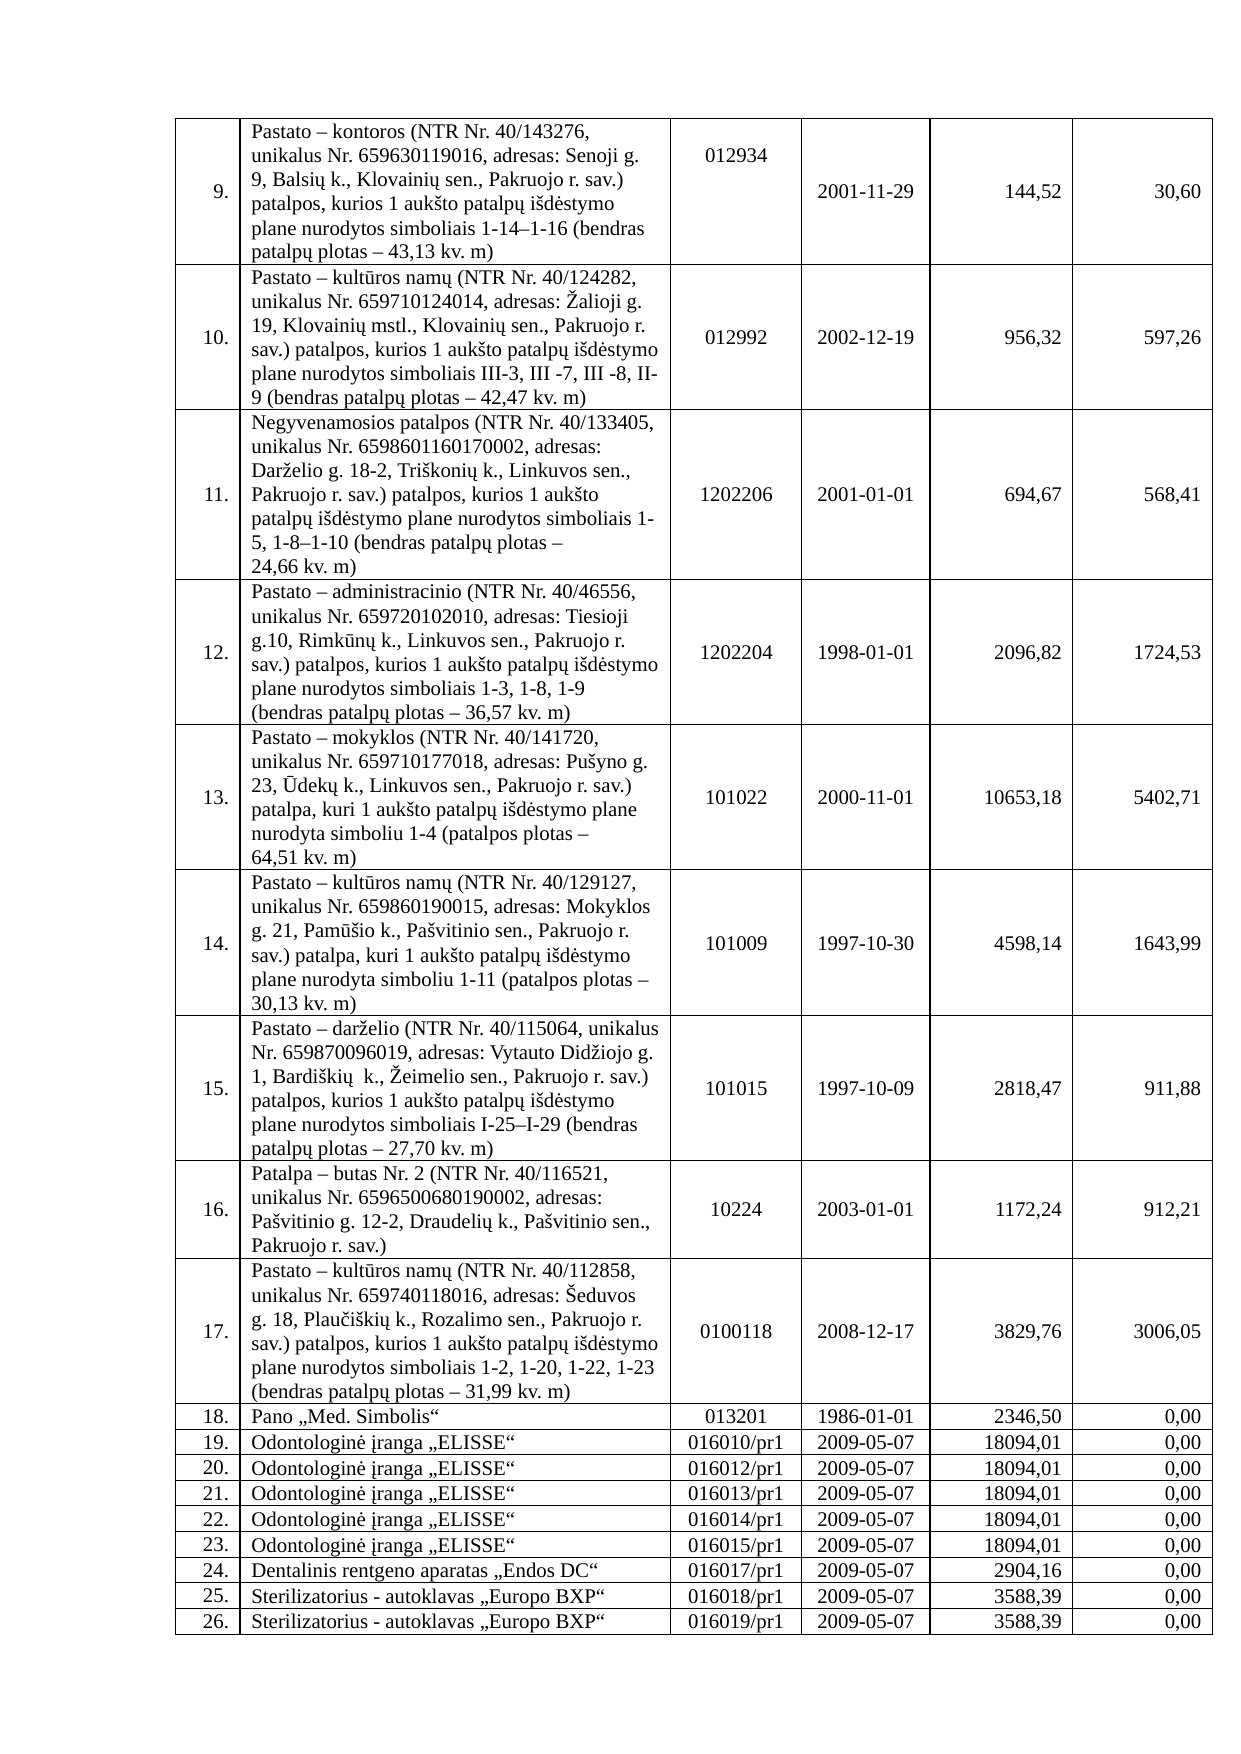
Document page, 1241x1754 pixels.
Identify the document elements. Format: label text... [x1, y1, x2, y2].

table_cell 10653,18 [931, 725, 1072, 869]
table_cell 2009-05-07 [802, 1532, 929, 1557]
table_cell 14. [176, 870, 239, 1015]
table_cell 2904,16 [931, 1558, 1072, 1582]
table_cell 30,60 [1073, 119, 1212, 263]
table_cell 2000-11-01 [802, 725, 929, 869]
table_cell 912,21 [1073, 1161, 1212, 1257]
table_cell 012934 [671, 119, 801, 263]
table_cell 2001-11-29 [802, 119, 929, 263]
table_cell 2009-05-07 [802, 1583, 929, 1608]
table_cell Sterilizatorius - autoklavas „Europo BXP“ [241, 1583, 670, 1608]
table_cell 016015/pr1 [671, 1532, 801, 1557]
table_cell 21. [176, 1481, 239, 1505]
table_cell 9. [176, 119, 239, 263]
table_cell 0,00 [1073, 1481, 1212, 1505]
table_cell 11. [176, 410, 239, 578]
table_cell Odontologinė įranga „ELISSE“ [241, 1532, 670, 1557]
table_cell 144,52 [931, 119, 1072, 263]
table_cell 0,00 [1073, 1558, 1212, 1582]
table_cell [1213, 1454, 1217, 1480]
table_cell 10224 [671, 1161, 801, 1257]
table_cell Odontologinė įranga „ELISSE“ [241, 1455, 670, 1480]
table_cell 18094,01 [931, 1506, 1072, 1531]
table_cell [1213, 1505, 1217, 1531]
table_cell Odontologinė įranga „ELISSE“ [241, 1506, 670, 1531]
table_cell 101022 [671, 725, 801, 869]
table_cell 3588,39 [931, 1583, 1072, 1608]
table_cell 1997-10-30 [802, 870, 929, 1015]
table_cell 2009-05-07 [802, 1430, 929, 1454]
table_cell [1213, 1582, 1217, 1608]
table_cell 597,26 [1073, 265, 1212, 409]
table_cell 016014/pr1 [671, 1506, 801, 1531]
table_cell 0,00 [1073, 1404, 1212, 1428]
table_cell 016017/pr1 [671, 1558, 801, 1582]
table_cell 568,41 [1073, 410, 1212, 578]
table_cell 5402,71 [1073, 725, 1212, 869]
table_cell 3588,39 [931, 1609, 1072, 1633]
table_cell 911,88 [1073, 1016, 1212, 1160]
table_cell 2009-05-07 [802, 1558, 929, 1582]
table_cell 1997-10-09 [802, 1016, 929, 1160]
table_cell 1172,24 [931, 1161, 1072, 1257]
table_cell 2009-05-07 [802, 1455, 929, 1480]
table_cell 0,00 [1073, 1583, 1212, 1608]
table_cell Pastato – mokyklos (NTR Nr. 40/141720, unikalus Nr. 659710177018, adresas: Pušyno g. 23, Ūdekų k., Linkuvos sen., Pakruojo r. sav.) patalpa, kuri 1 aukšto patalpų išdėstymo plane nurodyta simboliu 1-4 (patalpos plotas – 64,51 kv. m) [241, 725, 670, 869]
table_cell 23. [176, 1532, 239, 1557]
table_cell [1213, 1531, 1217, 1557]
table_cell 101009 [671, 870, 801, 1015]
table_cell 1986-01-01 [802, 1404, 929, 1428]
table_cell 016013/pr1 [671, 1481, 801, 1505]
table_cell 26. [176, 1609, 239, 1633]
table_cell [1213, 118, 1217, 263]
table_cell [1213, 1480, 1217, 1505]
table_cell [1213, 1608, 1217, 1633]
table_cell 2008-12-17 [802, 1259, 929, 1403]
table_cell 4598,14 [931, 870, 1072, 1015]
table_cell 19. [176, 1430, 239, 1454]
table_cell 2009-05-07 [802, 1506, 929, 1531]
table_cell [1213, 579, 1217, 724]
table_cell Dentalinis rentgeno aparatas „Endos DC“ [241, 1558, 670, 1582]
table_cell 0,00 [1073, 1430, 1212, 1454]
table_cell 17. [176, 1259, 239, 1403]
table_cell Odontologinė įranga „ELISSE“ [241, 1481, 670, 1505]
table_cell [1213, 1015, 1217, 1160]
table_cell 016012/pr1 [671, 1455, 801, 1480]
table_cell [1213, 1557, 1217, 1582]
table_cell 956,32 [931, 265, 1072, 409]
table_cell 2009-05-07 [802, 1481, 929, 1505]
table_cell 0,00 [1073, 1506, 1212, 1531]
table_cell 0100118 [671, 1259, 801, 1403]
table_cell Odontologinė įranga „ELISSE“ [241, 1430, 670, 1454]
table_cell 101015 [671, 1016, 801, 1160]
table_cell 2346,50 [931, 1404, 1072, 1428]
table_cell [1213, 869, 1217, 1015]
table_cell 18094,01 [931, 1430, 1072, 1454]
table_cell 0,00 [1073, 1455, 1212, 1480]
table_cell 18094,01 [931, 1481, 1072, 1505]
table_cell [1213, 1429, 1217, 1454]
table_cell 2002-12-19 [802, 265, 929, 409]
table_cell 16. [176, 1161, 239, 1257]
table_cell [1213, 409, 1217, 578]
table_cell 18. [176, 1404, 239, 1428]
table_cell 24. [176, 1558, 239, 1582]
table_cell 22. [176, 1506, 239, 1531]
table_cell 3006,05 [1073, 1259, 1212, 1403]
table_cell 2096,82 [931, 580, 1072, 724]
table_cell Pastato – darželio (NTR Nr. 40/115064, unikalus Nr. 659870096019, adresas: Vytauto Didžiojo g. 1, Bardiškių k., Žeimelio sen., Pakruojo r. sav.) patalpos, kurios 1 aukšto patalpų išdėstymo plane nurodytos simboliais I-25–I-29 (bendras patalpų plotas – 27,70 kv. m) [241, 1016, 670, 1160]
table_cell [1213, 724, 1217, 869]
table_cell 2003-01-01 [802, 1161, 929, 1257]
table_cell 3829,76 [931, 1259, 1072, 1403]
table_cell 016010/pr1 [671, 1430, 801, 1454]
table_cell Pastato – kultūros namų (NTR Nr. 40/124282, unikalus Nr. 659710124014, adresas: Žalioji g. 19, Klovainių mstl., Klovainių sen., Pakruojo r. sav.) patalpos, kurios 1 aukšto patalpų išdėstymo plane nurodytos simboliais III-3, III -7, III -8, II-9 (bendras patalpų plotas – 42,47 kv. m) [241, 265, 670, 409]
table_cell 1998-01-01 [802, 580, 929, 724]
table_cell 694,67 [931, 410, 1072, 578]
table_cell 0,00 [1073, 1532, 1212, 1557]
table_cell 013201 [671, 1404, 801, 1428]
table_cell Patalpa – butas Nr. 2 (NTR Nr. 40/116521, unikalus Nr. 6596500680190002, adresas: Pašvitinio g. 12-2, Draudelių k., Pašvitinio sen., Pakruojo r. sav.) [241, 1161, 670, 1257]
table_cell 13. [176, 725, 239, 869]
table_cell 1202206 [671, 410, 801, 578]
table_cell Pastato – kontoros (NTR Nr. 40/143276, unikalus Nr. 659630119016, adresas: Senoji g. 9, Balsių k., Klovainių sen., Pakruojo r. sav.) patalpos, kurios 1 aukšto patalpų išdėstymo plane nurodytos simboliais 1-14–1-16 (bendras patalpų plotas – 43,13 kv. m) [241, 119, 670, 263]
table_cell Pano „Med. Simbolis“ [241, 1404, 670, 1428]
table_cell Pastato – administracinio (NTR Nr. 40/46556, unikalus Nr. 659720102010, adresas: Tiesioji g.10, Rimkūnų k., Linkuvos sen., Pakruojo r. sav.) patalpos, kurios 1 aukšto patalpų išdėstymo plane nurodytos simboliais 1-3, 1-8, 1-9 (bendras patalpų plotas – 36,57 kv. m) [241, 580, 670, 724]
table_cell 18094,01 [931, 1455, 1072, 1480]
table_cell 10. [176, 265, 239, 409]
table_cell [1213, 1258, 1217, 1403]
table_cell 016019/pr1 [671, 1609, 801, 1633]
table_cell 016018/pr1 [671, 1583, 801, 1608]
table_cell Pastato – kultūros namų (NTR Nr. 40/112858, unikalus Nr. 659740118016, adresas: Šeduvos g. 18, Plaučiškių k., Rozalimo sen., Pakruojo r. sav.) patalpos, kurios 1 aukšto patalpų išdėstymo plane nurodytos simboliais 1-2, 1-20, 1-22, 1-23 (bendras patalpų plotas – 31,99 kv. m) [241, 1259, 670, 1403]
table_cell 1724,53 [1073, 580, 1212, 724]
table_cell 2001-01-01 [802, 410, 929, 578]
table_cell [1213, 1403, 1217, 1428]
table_cell 1202204 [671, 580, 801, 724]
table_cell 25. [176, 1583, 239, 1608]
table_cell [1213, 1160, 1217, 1257]
table_cell Negyvenamosios patalpos (NTR Nr. 40/133405, unikalus Nr. 6598601160170002, adresas: Darželio g. 18-2, Triškonių k., Linkuvos sen., Pakruojo r. sav.) patalpos, kurios 1 aukšto patalpų išdėstymo plane nurodytos simboliais 1-5, 1-8–1-10 (bendras patalpų plotas –24,66 kv. m) [241, 410, 670, 578]
table_cell [1213, 264, 1217, 409]
table_cell 18094,01 [931, 1532, 1072, 1557]
table_cell 012992 [671, 265, 801, 409]
table_cell 20. [176, 1455, 239, 1480]
table_cell 15. [176, 1016, 239, 1160]
table_cell 1643,99 [1073, 870, 1212, 1015]
table_cell 0,00 [1073, 1609, 1212, 1633]
table_cell 12. [176, 580, 239, 724]
table_cell 2818,47 [931, 1016, 1072, 1160]
table_cell Pastato – kultūros namų (NTR Nr. 40/129127, unikalus Nr. 659860190015, adresas: Mokyklos g. 21, Pamūšio k., Pašvitinio sen., Pakruojo r. sav.) patalpa, kuri 1 aukšto patalpų išdėstymo plane nurodyta simboliu 1-11 (patalpos plotas – 30,13 kv. m) [241, 870, 670, 1015]
table_cell Sterilizatorius - autoklavas „Europo BXP“ [241, 1609, 670, 1633]
table_cell 2009-05-07 [802, 1609, 929, 1633]
